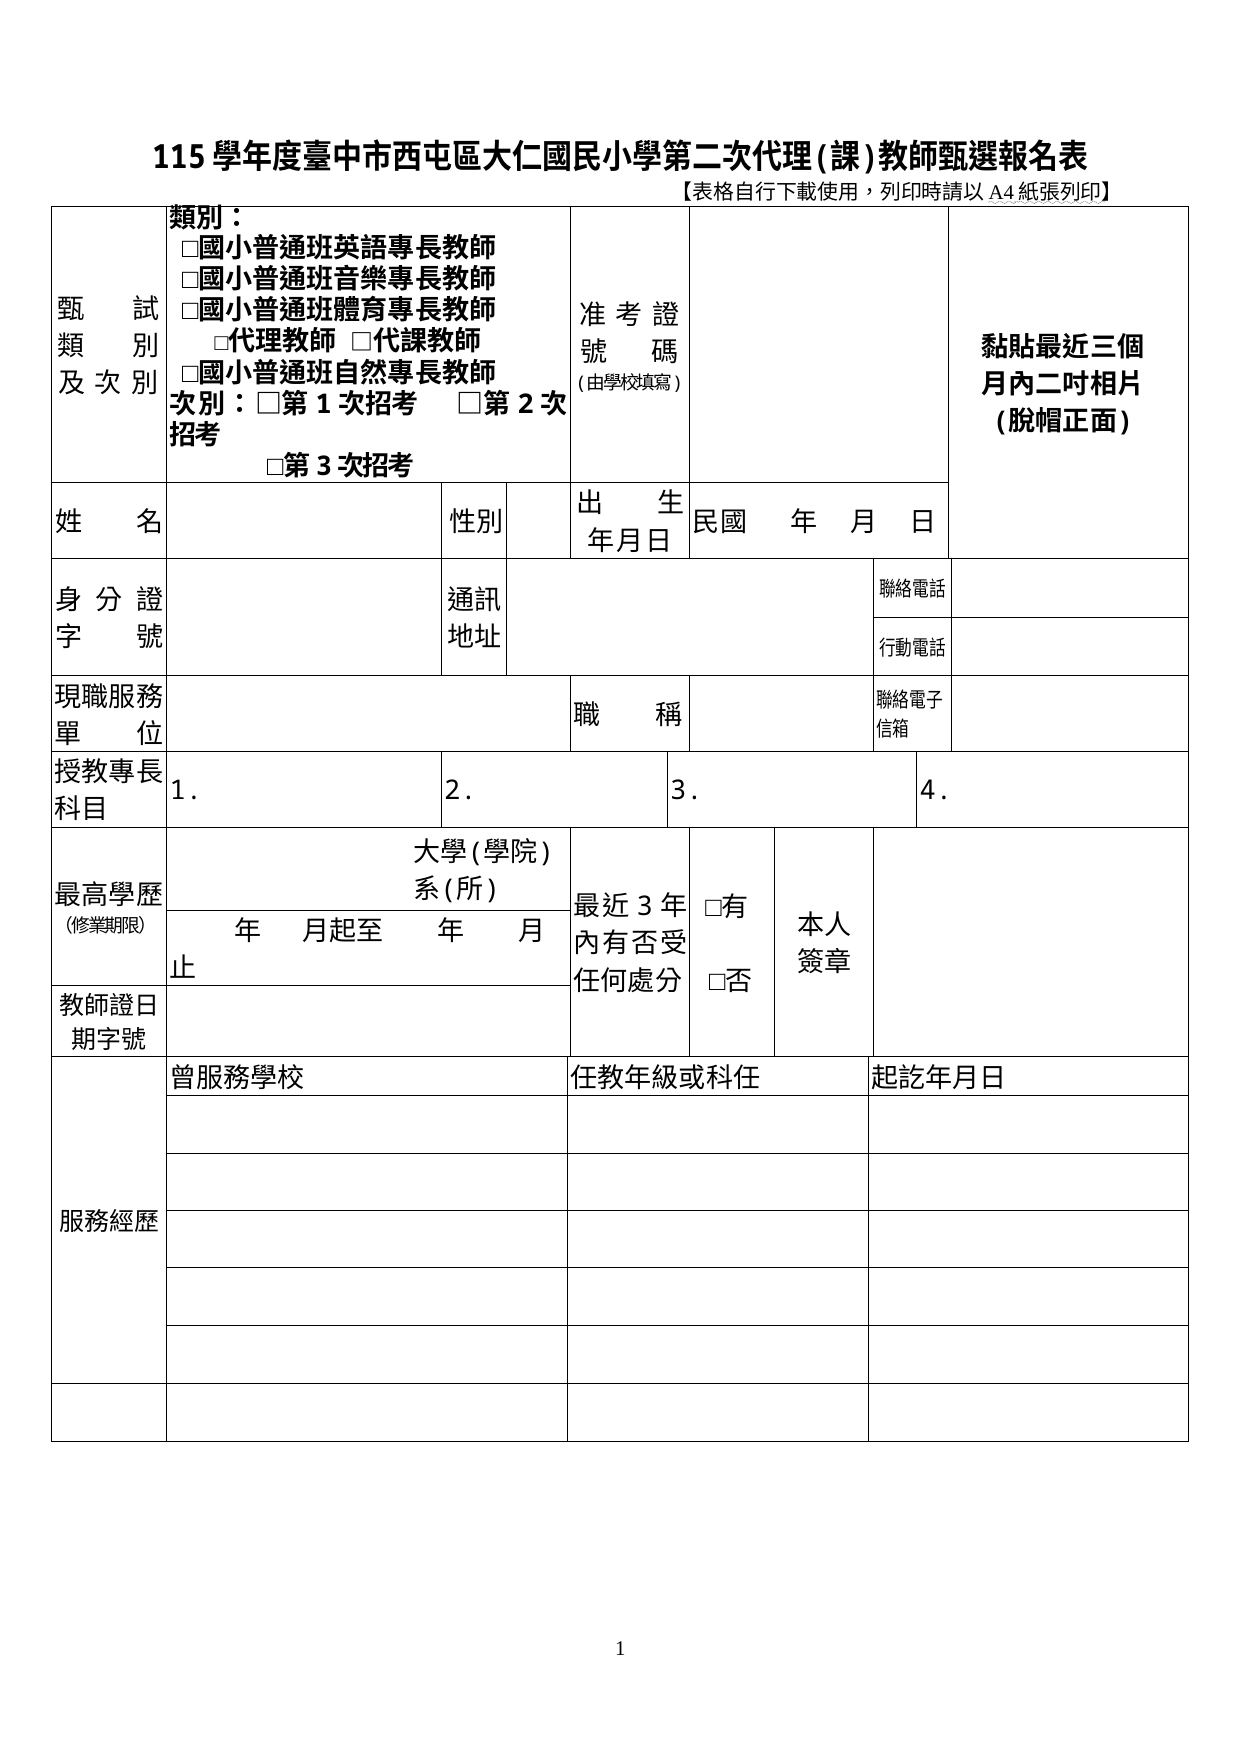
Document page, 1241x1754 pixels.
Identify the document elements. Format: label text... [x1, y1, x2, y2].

table_cell 姓 名 [52, 483, 166, 558]
table_cell [167, 1268, 567, 1325]
table_cell [869, 1096, 1188, 1153]
table_cell [568, 1384, 868, 1441]
table_cell [167, 1384, 567, 1441]
table_cell [167, 1096, 567, 1153]
table_cell 大學(學院) 系(所) [167, 828, 570, 909]
table_cell 3. [668, 752, 916, 827]
table_cell 2. [442, 752, 667, 827]
table_cell [869, 1326, 1188, 1383]
table_cell [507, 483, 570, 558]
table_cell [507, 559, 873, 675]
text 【表格自行下載使用，列印時請以A4紙張列印】 [118, 175, 1122, 206]
table_cell 職 稱 [571, 676, 689, 751]
table_header 類別： □國小普通班英語專長教師 □國小普通班音樂專長教師 □國小普通班體育專長教師 □代理教師 □代課教師 □國小普通班自然專長教師 次別：□第1次招考 □第2次招考 □第3次招考 [167, 207, 570, 482]
table_cell 民國 年 月 日 [690, 483, 948, 558]
table_cell 最高學歷（修業期限） [52, 828, 166, 985]
table_cell 本人 簽章 [775, 828, 873, 1056]
table_cell 最近3年內有否受任何處分 [571, 828, 689, 1056]
table_cell [167, 1326, 567, 1383]
table_cell 服務經歷 [52, 1057, 166, 1383]
table_cell 授教專長科目 [52, 752, 166, 827]
table_cell 出 生 年月日 [571, 483, 689, 558]
table_cell [869, 1211, 1188, 1267]
table_cell [52, 1384, 166, 1441]
table_cell 身 分 證 字 號 [52, 559, 166, 675]
table_cell [167, 1154, 567, 1210]
table_cell [874, 828, 1188, 1056]
table_cell [568, 1326, 868, 1383]
table_cell [952, 676, 1188, 751]
table_cell 行動電話 [874, 618, 951, 675]
table_cell 任教年級或科任 [568, 1057, 868, 1094]
table_cell 4. [917, 752, 1188, 827]
table_cell 曾服務學校 [167, 1057, 567, 1094]
table_cell [568, 1154, 868, 1210]
table_cell 性別 [442, 483, 506, 558]
table_cell [568, 1096, 868, 1153]
table_cell 教師證日期字號 [52, 986, 166, 1056]
table_cell 聯絡電話 [874, 559, 951, 617]
table_cell 1. [167, 752, 441, 827]
table_cell 現職服務單 位 [52, 676, 166, 751]
table_cell [167, 559, 441, 675]
table_cell [568, 1211, 868, 1267]
table_header 黏貼最近三個 月內二吋相片 (脫帽正面) [949, 207, 1188, 558]
table_cell [167, 1211, 567, 1267]
table_cell [869, 1384, 1188, 1441]
table_header 准 考 證 號 碼 (由學校填寫) [571, 207, 689, 482]
table_cell [952, 618, 1188, 675]
table_header [690, 207, 948, 482]
table_cell 起訖年月日 [869, 1057, 1188, 1094]
table_cell [167, 986, 570, 1056]
table_cell [952, 559, 1188, 617]
table_cell 聯絡電子信箱 [874, 676, 951, 751]
table_cell [167, 483, 441, 558]
text 115學年度臺中市西屯區大仁國民小學第二次代理(課)教師甄選報名表 [118, 112, 1122, 175]
table_cell [869, 1268, 1188, 1325]
table_header 甄 試 類 別 及 次 別 [52, 207, 166, 482]
table_cell [568, 1268, 868, 1325]
table_cell [167, 676, 570, 751]
table_cell [690, 676, 873, 751]
table_cell 通訊 地址 [442, 559, 506, 675]
table_cell 年 月起至 年 月止 [167, 911, 570, 985]
table_cell [869, 1154, 1188, 1210]
table_cell □有 □否 [690, 828, 774, 1056]
